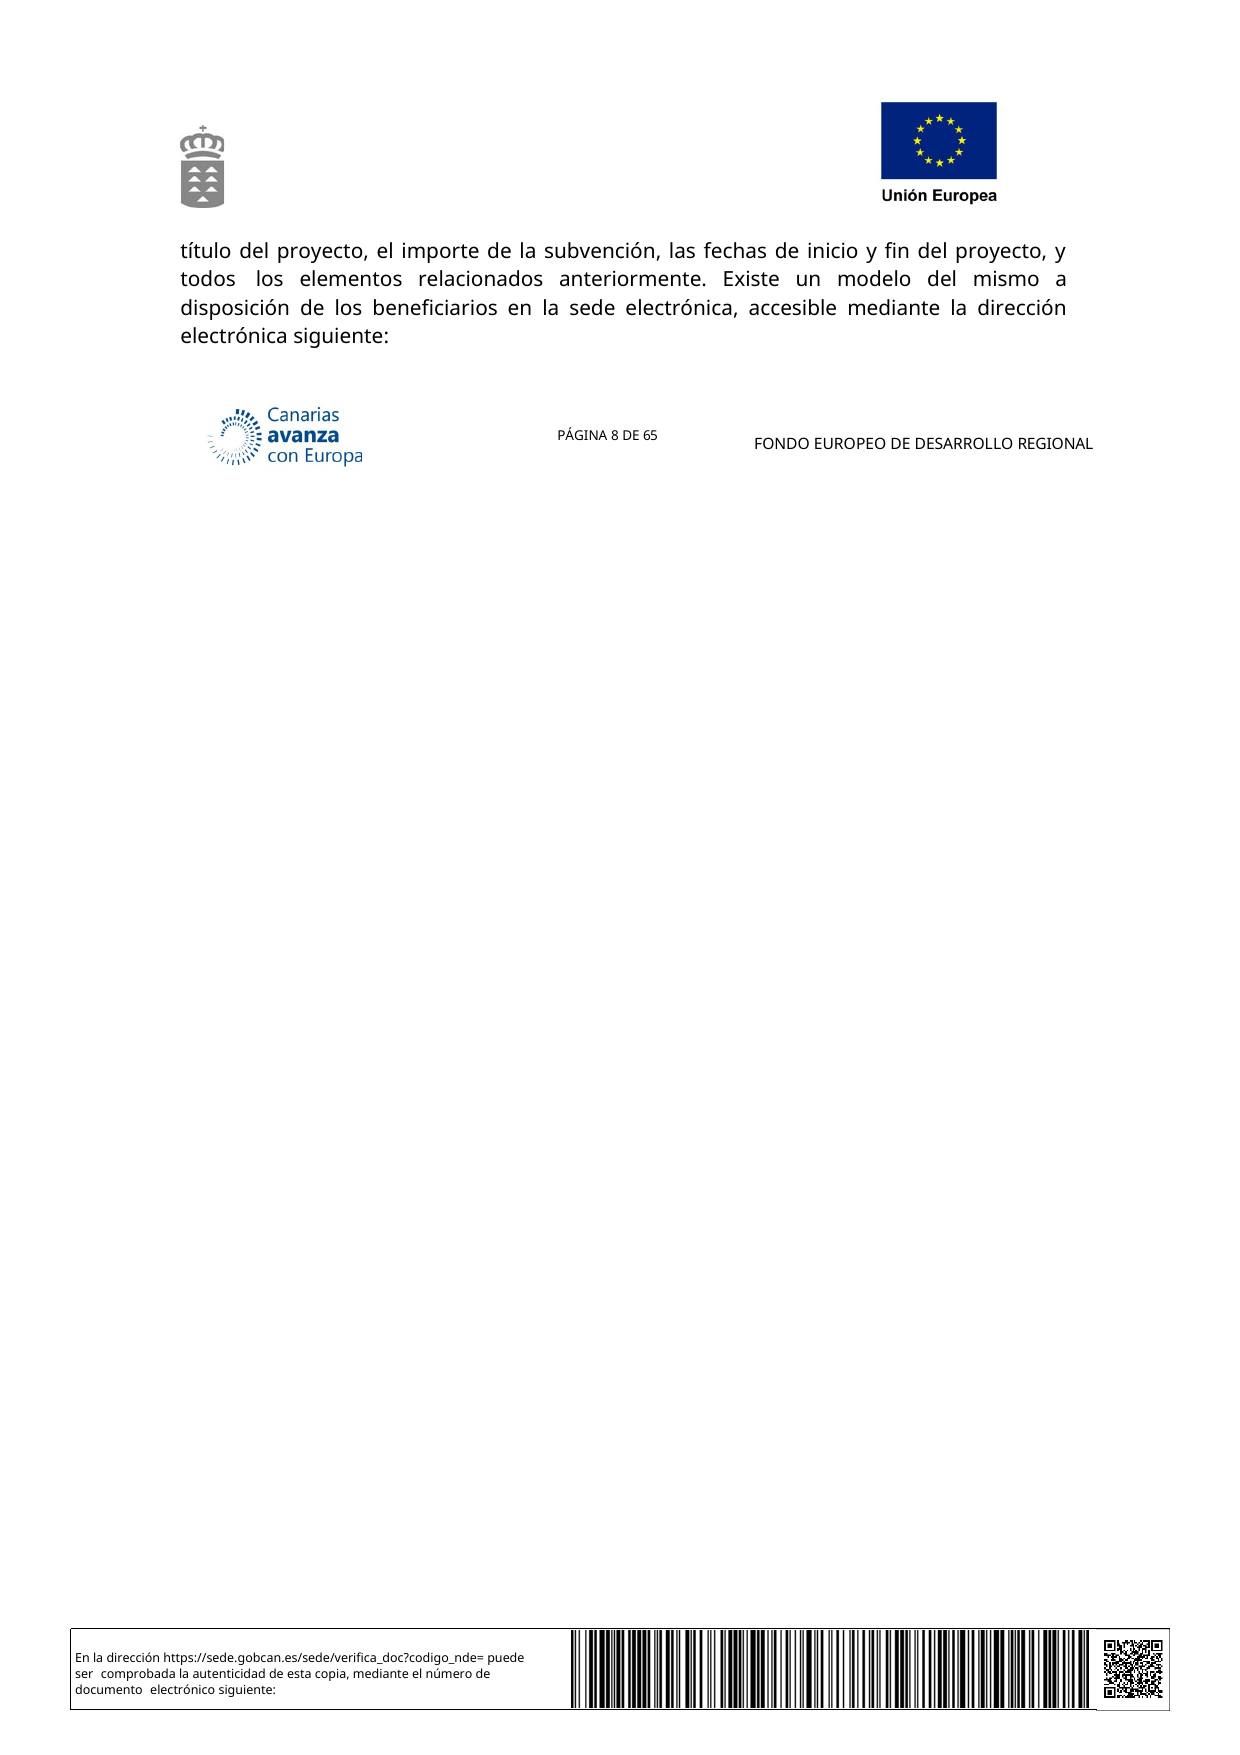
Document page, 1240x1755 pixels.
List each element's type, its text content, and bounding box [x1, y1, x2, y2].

text título del proyecto, el importe de la subvención, las fechas de inicio y fin del proyecto, y todos los elementos relacionados anteriormente. Existe un modelo del mismo a disposición de los beneficiarios en la sede electrónica, accesible mediante la dirección electrónica siguiente: [180, 236, 1068, 350]
text PÁGINA 8 DE 65 FONDO EUROPEO DE DESARROLLO REGIONAL [557, 426, 1098, 454]
